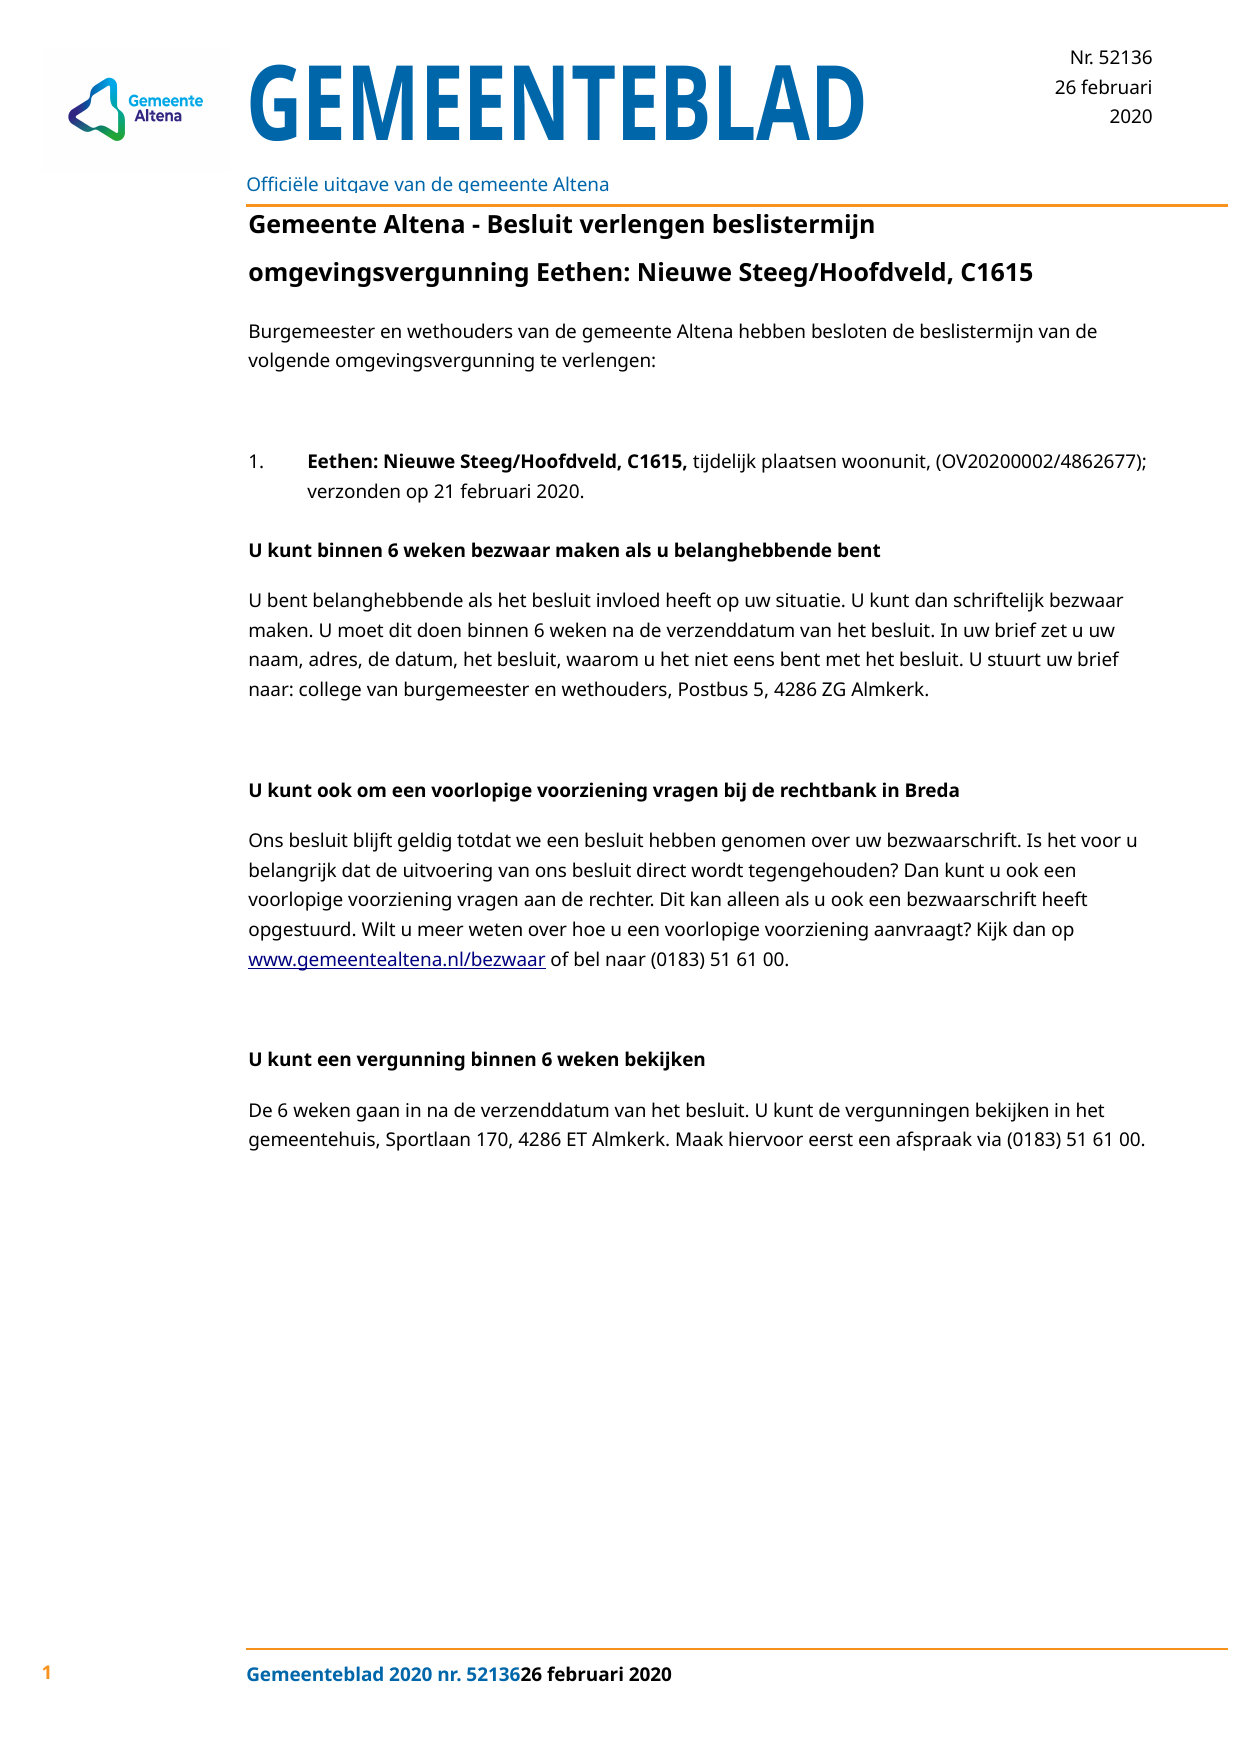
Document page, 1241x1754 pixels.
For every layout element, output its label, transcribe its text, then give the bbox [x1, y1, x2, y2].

list Eethen: Nieuwe Steeg/Hoofdveld, C1615, tijdelijk plaatsen woonunit, (OV20200002/4862677); verzonden op 21 februari 2020. [248, 448, 1152, 504]
text U kunt binnen 6 weken bezwaar maken als u belanghebbende bent [248, 537, 1152, 563]
text Burgemeester en wethouders van de gemeente Altena hebben besloten de beslistermijn van de volgende omgevingsvergunning te verlengen: [248, 318, 1152, 373]
text Gemeente Altena - Besluit verlengen beslistermijn omgevingsvergunning Eethen: Nieuwe Steeg/Hoofdveld, C1615 [248, 207, 1152, 288]
picture [41, 47, 231, 172]
text U kunt een vergunning binnen 6 weken bekijken [248, 1047, 1152, 1072]
text U bent belanghebbende als het besluit invloed heeft op uw situatie. U kunt dan schriftelijk bezwaar maken. U moet dit doen binnen 6 weken na de verzenddatum van het besluit. In uw brief zet u uw naam, adres, de datum, het besluit, waarom u het niet eens bent met het besluit. U stuurt uw brief naar: college van burgemeester en wethouders, Postbus 5, 4286 ZG Almkerk. [248, 587, 1152, 702]
text Ons besluit blijft geldig totdat we een besluit hebben genomen over uw bezwaarschrift. Is het voor u belangrijk dat de uitvoering van ons besluit direct wordt tegengehouden? Dan kunt u ook een voorlopige voorziening vragen aan de rechter. Dit kan alleen als u ook een bezwaarschrift heeft opgestuurd. Wilt u meer weten over hoe u een voorlopige voorziening aanvraagt? Kijk dan op www.gemeentealtena.nl/bezwaar of bel naar (0183) 51 61 00. [248, 827, 1152, 972]
text U kunt ook om een voorlopige voorziening vragen bij de rechtbank in Breda [248, 777, 1152, 803]
text De 6 weken gaan in na de verzenddatum van het besluit. U kunt de vergunningen bekijken in het gemeentehuis, Sportlaan 170, 4286 ET Almkerk. Maak hiervoor eerst een afspraak via (0183) 51 61 00. [248, 1097, 1152, 1152]
